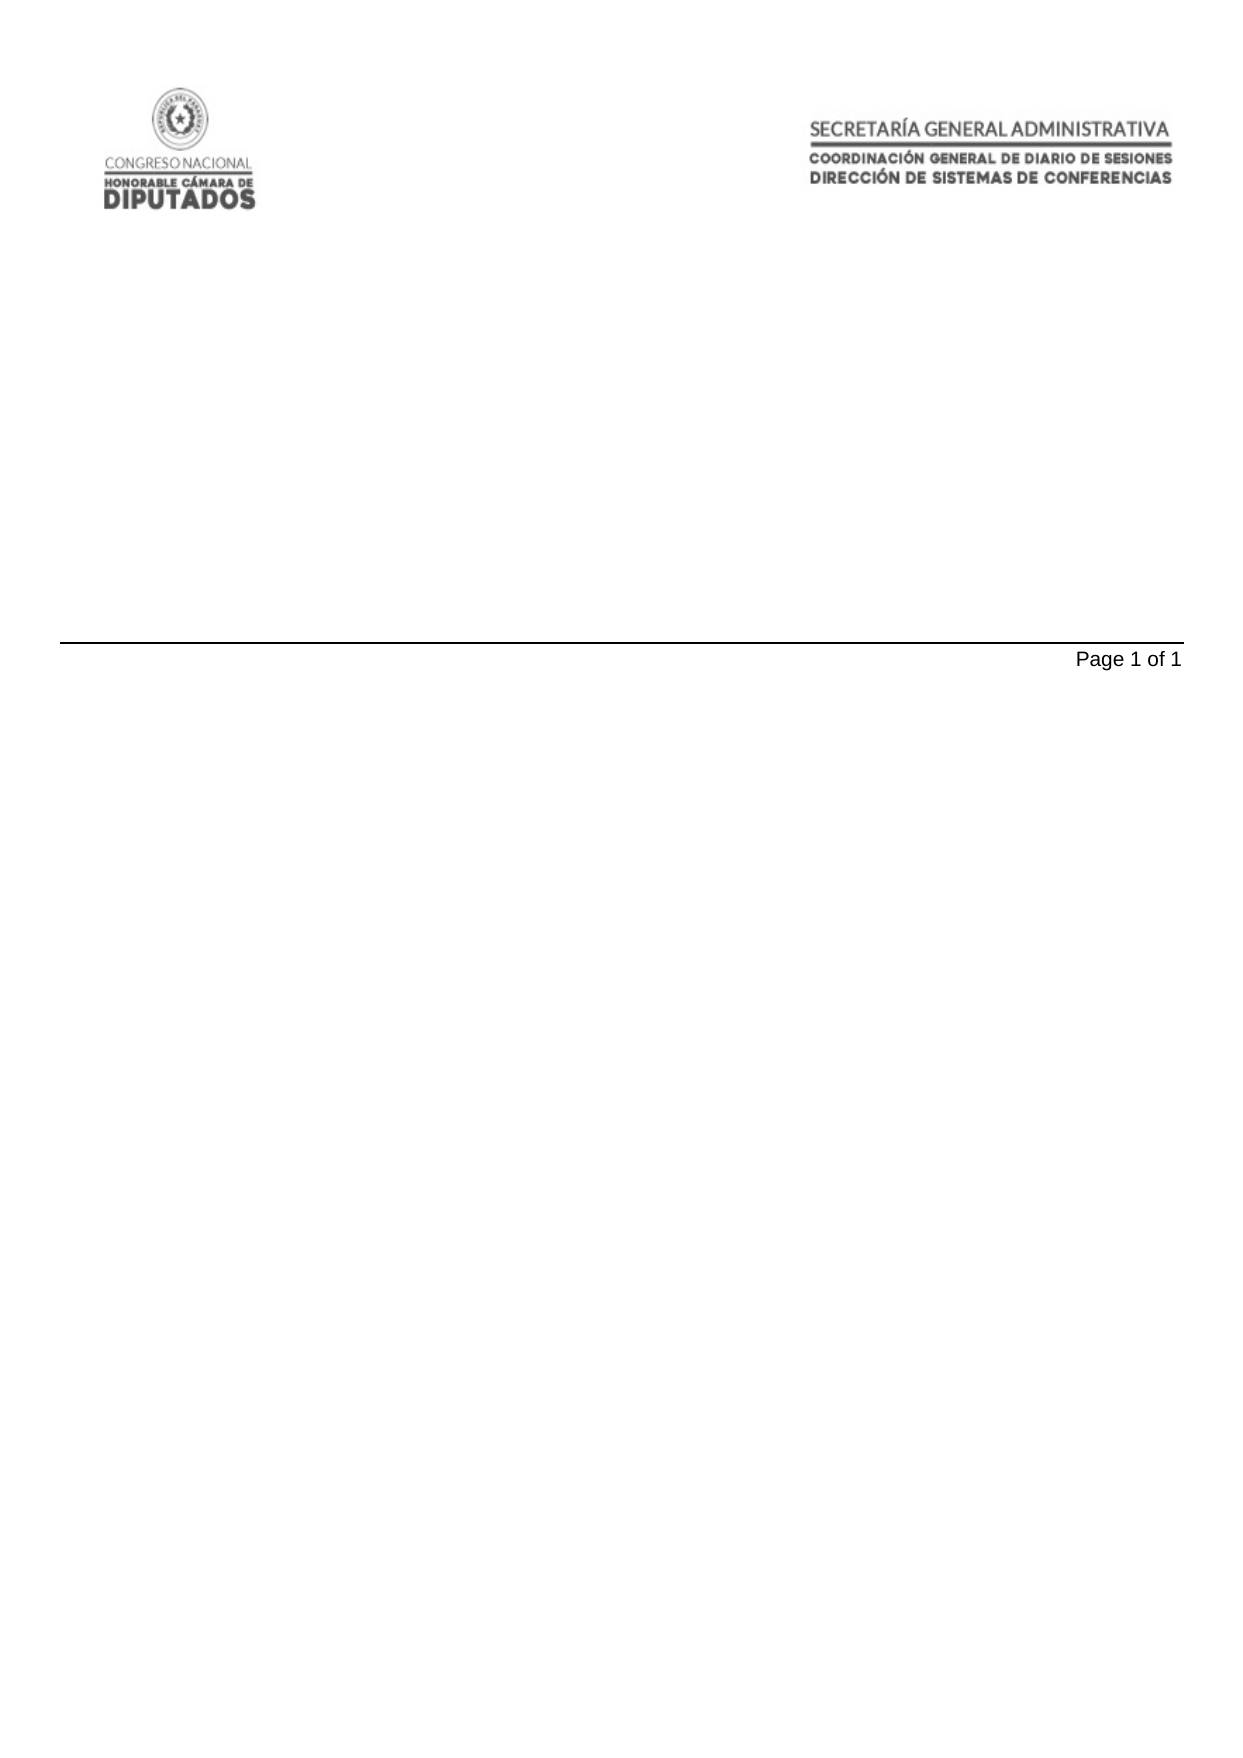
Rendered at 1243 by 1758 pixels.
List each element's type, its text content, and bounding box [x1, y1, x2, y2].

table_cell [1168, 217, 1183, 642]
table_cell Page 1 of 1 [827, 646, 1183, 680]
table_cell [125, 217, 462, 642]
table_cell [831, 217, 1168, 642]
table_cell [476, 217, 815, 642]
table_cell [815, 217, 831, 642]
table_cell [60, 646, 827, 680]
table_cell [1184, 217, 1189, 642]
table_cell [60, 217, 124, 642]
table_cell [1184, 646, 1189, 680]
table_cell [462, 217, 476, 642]
